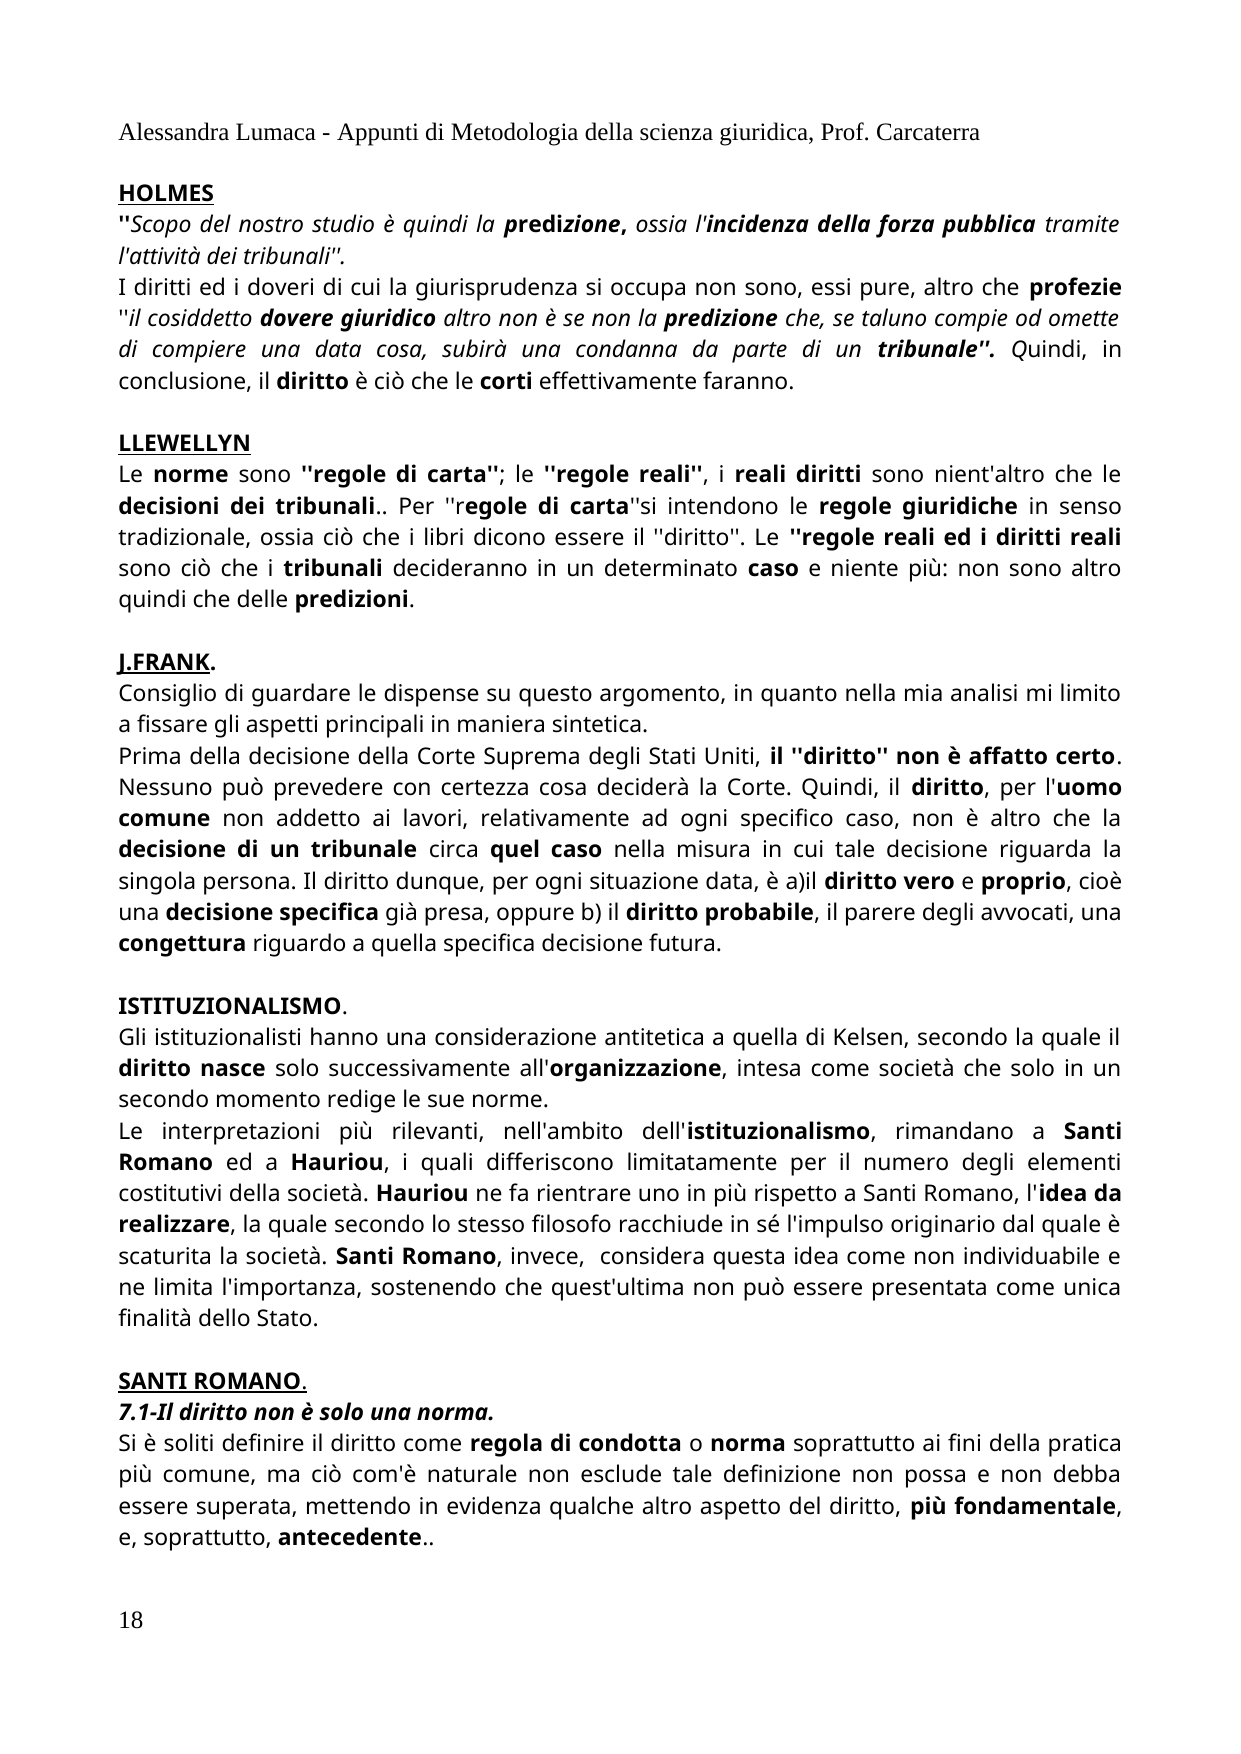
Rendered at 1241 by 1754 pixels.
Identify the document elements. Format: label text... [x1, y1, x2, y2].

text LLEWELLYN [118, 427, 1122, 458]
text Le norme sono ''regole di carta''; le ''regole reali'', i reali diritti sono nient'altro che le decisioni dei tribunali.. Per ''regole di carta''si intendono le regole giuridiche in senso tradizionale, ossia ciò che i libri dicono essere il ''diritto''. Le ''regole reali ed i diritti reali sono ciò che i tribunali decideranno in un determinato caso e niente più: non sono altro quindi che delle predizioni. [118, 458, 1122, 614]
text ISTITUZIONALISMO. [118, 989, 1122, 1021]
text I diritti ed i doveri di cui la giurisprudenza si occupa non sono, essi pure, altro che profezie ''il cosiddetto dovere giuridico altro non è se non la predizione che, se taluno compie od omette di compiere una data cosa, subirà una condanna da parte di un tribunale''. Quindi, in conclusione, il diritto è ciò che le corti effettivamente faranno. [118, 271, 1122, 396]
text Gli istituzionalisti hanno una considerazione antitetica a quella di Kelsen, secondo la quale il diritto nasce solo successivamente all'organizzazione, intesa come società che solo in un secondo momento redige le sue norme. [118, 1021, 1122, 1114]
text Consiglio di guardare le dispense su questo argomento, in quanto nella mia analisi mi limito a fissare gli aspetti principali in maniera sintetica. [118, 677, 1122, 739]
text J.FRANK. [118, 646, 1122, 677]
text Prima della decisione della Corte Suprema degli Stati Uniti, il ''diritto'' non è affatto certo. Nessuno può prevedere con certezza cosa deciderà la Corte. Quindi, il diritto, per l'uomo comune non addetto ai lavori, relativamente ad ogni specifico caso, non è altro che la decisione di un tribunale circa quel caso nella misura in cui tale decisione riguarda la singola persona. Il diritto dunque, per ogni situazione data, è a)il diritto vero e proprio, cioè una decisione specifica già presa, oppure b) il diritto probabile, il parere degli avvocati, una congettura riguardo a quella specifica decisione futura. [118, 739, 1122, 958]
text SANTI ROMANO. [118, 1364, 1122, 1396]
text Si è soliti definire il diritto come regola di condotta o norma soprattutto ai fini della pratica più comune, ma ciò com'è naturale non esclude tale definizione non possa e non debba essere superata, mettendo in evidenza qualche altro aspetto del diritto, più fondamentale, e, soprattutto, antecedente.. [118, 1427, 1122, 1552]
text Le interpretazioni più rilevanti, nell'ambito dell'istituzionalismo, rimandano a Santi Romano ed a Hauriou, i quali differiscono limitatamente per il numero degli elementi costitutivi della società. Hauriou ne fa rientrare uno in più rispetto a Santi Romano, l'idea da realizzare, la quale secondo lo stesso filosofo racchiude in sé l'impulso originario dal quale è scaturita la società. Santi Romano, invece, considera questa idea come non individuabile e ne limita l'importanza, sostenendo che quest'ultima non può essere presentata come unica finalità dello Stato. [118, 1114, 1122, 1333]
text ''Scopo del nostro studio è quindi la predizione, ossia l'incidenza della forza pubblica tramite l'attività dei tribunali''. [118, 208, 1122, 271]
text 7.1-Il diritto non è solo una norma. [118, 1396, 1122, 1427]
text HOLMES [118, 177, 1122, 208]
